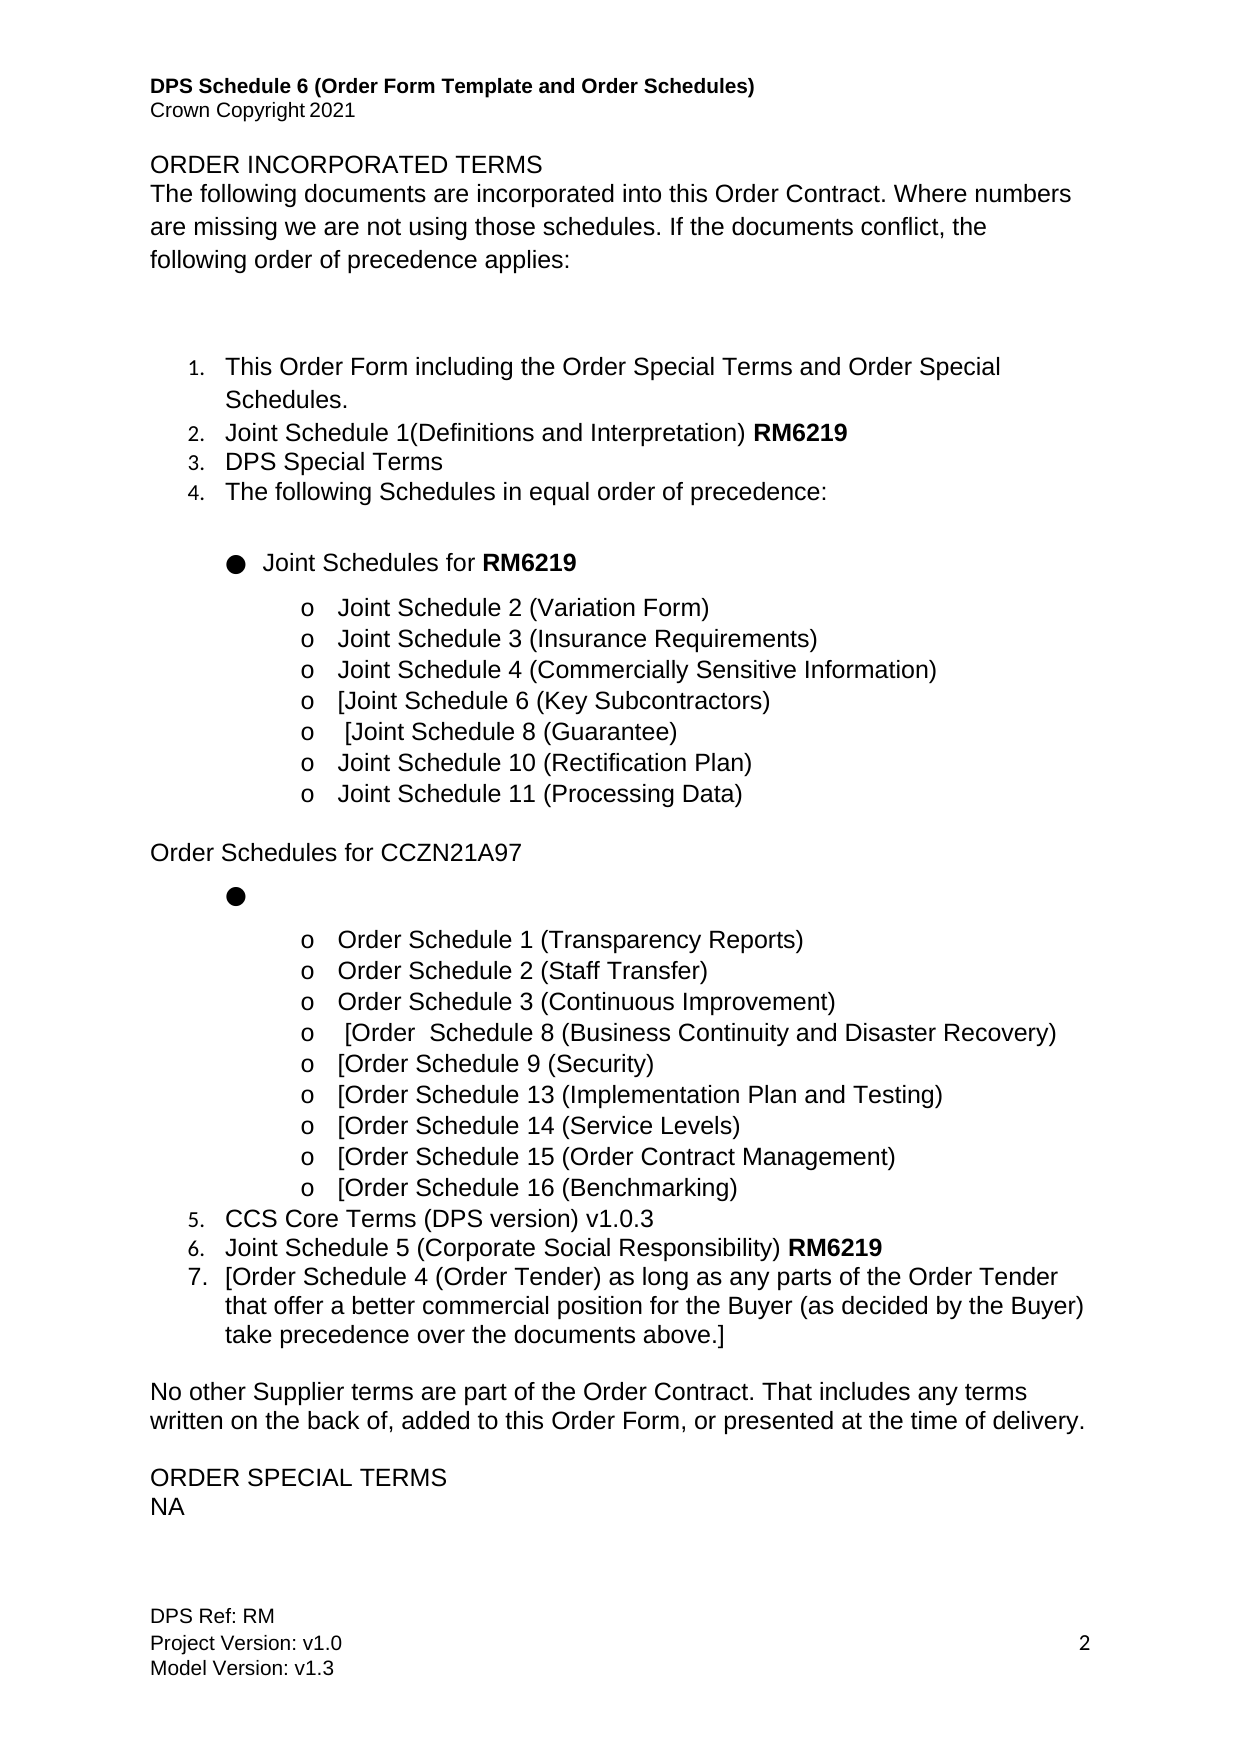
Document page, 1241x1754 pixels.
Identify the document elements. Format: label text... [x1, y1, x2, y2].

list [Order Schedule 13 (Implementation Plan and Testing) [300, 1080, 1090, 1111]
list Joint Schedule 1(Definitions and Interpretation) RM6219 [187, 418, 1090, 447]
text ORDER INCORPORATED TERMS [150, 150, 1090, 179]
list [Order Schedule 15 (Order Contract Management) [300, 1142, 1090, 1173]
list Joint Schedule 10 (Rectification Plan) [300, 748, 1090, 779]
list Joint Schedule 3 (Insurance Requirements) [300, 624, 1090, 655]
list Order Schedule 1 (Transparency Reports) [300, 925, 1090, 956]
list Joint Schedule 2 (Variation Form) [300, 593, 1090, 624]
list Order Schedule 2 (Staff Transfer) [300, 956, 1090, 987]
list [Order Schedule 8 (Business Continuity and Disaster Recovery) [300, 1018, 1090, 1049]
text The following documents are incorporated into this Order Contract. Where numbers are missing we are not using those schedules. If the documents conflict, the following order of precedence applies: [150, 179, 1090, 273]
list [Joint Schedule 6 (Key Subcontractors) [300, 686, 1090, 717]
list [Order Schedule 4 (Order Tender) as long as any parts of the Order Tender that offer a better commercial position for the Buyer (as decided by the Buyer) take precedence over the documents above.] [187, 1262, 1090, 1348]
list Joint Schedule 4 (Commercially Sensitive Information) [300, 655, 1090, 686]
list [Joint Schedule 8 (Guarantee) [300, 717, 1090, 748]
list [Order Schedule 16 (Benchmarking) [300, 1173, 1090, 1204]
text No other Supplier terms are part of the Order Contract. That includes any terms written on the back of, added to this Order Form, or presented at the time of delivery. [150, 1377, 1090, 1435]
list DPS Special Terms [187, 447, 1090, 476]
list Joint Schedules for RM6219 [225, 534, 1090, 586]
list Joint Schedule 5 (Corporate Social Responsibility) RM6219 [187, 1233, 1090, 1262]
list The following Schedules in equal order of precedence: [187, 476, 1090, 506]
list CCS Core Terms (DPS version) v1.0.3 [187, 1204, 1090, 1233]
text ORDER SPECIAL TERMS [150, 1463, 1090, 1492]
list [Order Schedule 9 (Security) [300, 1049, 1090, 1080]
list [Order Schedule 14 (Service Levels) [300, 1111, 1090, 1142]
list Order Schedule 3 (Continuous Improvement) [300, 987, 1090, 1018]
list This Order Form including the Order Special Terms and Order Special Schedules. [187, 352, 1090, 414]
text Order Schedules for CCZN21A97 [150, 838, 1090, 867]
text NA [150, 1492, 1090, 1521]
list Joint Schedule 11 (Processing Data) [300, 779, 1090, 810]
